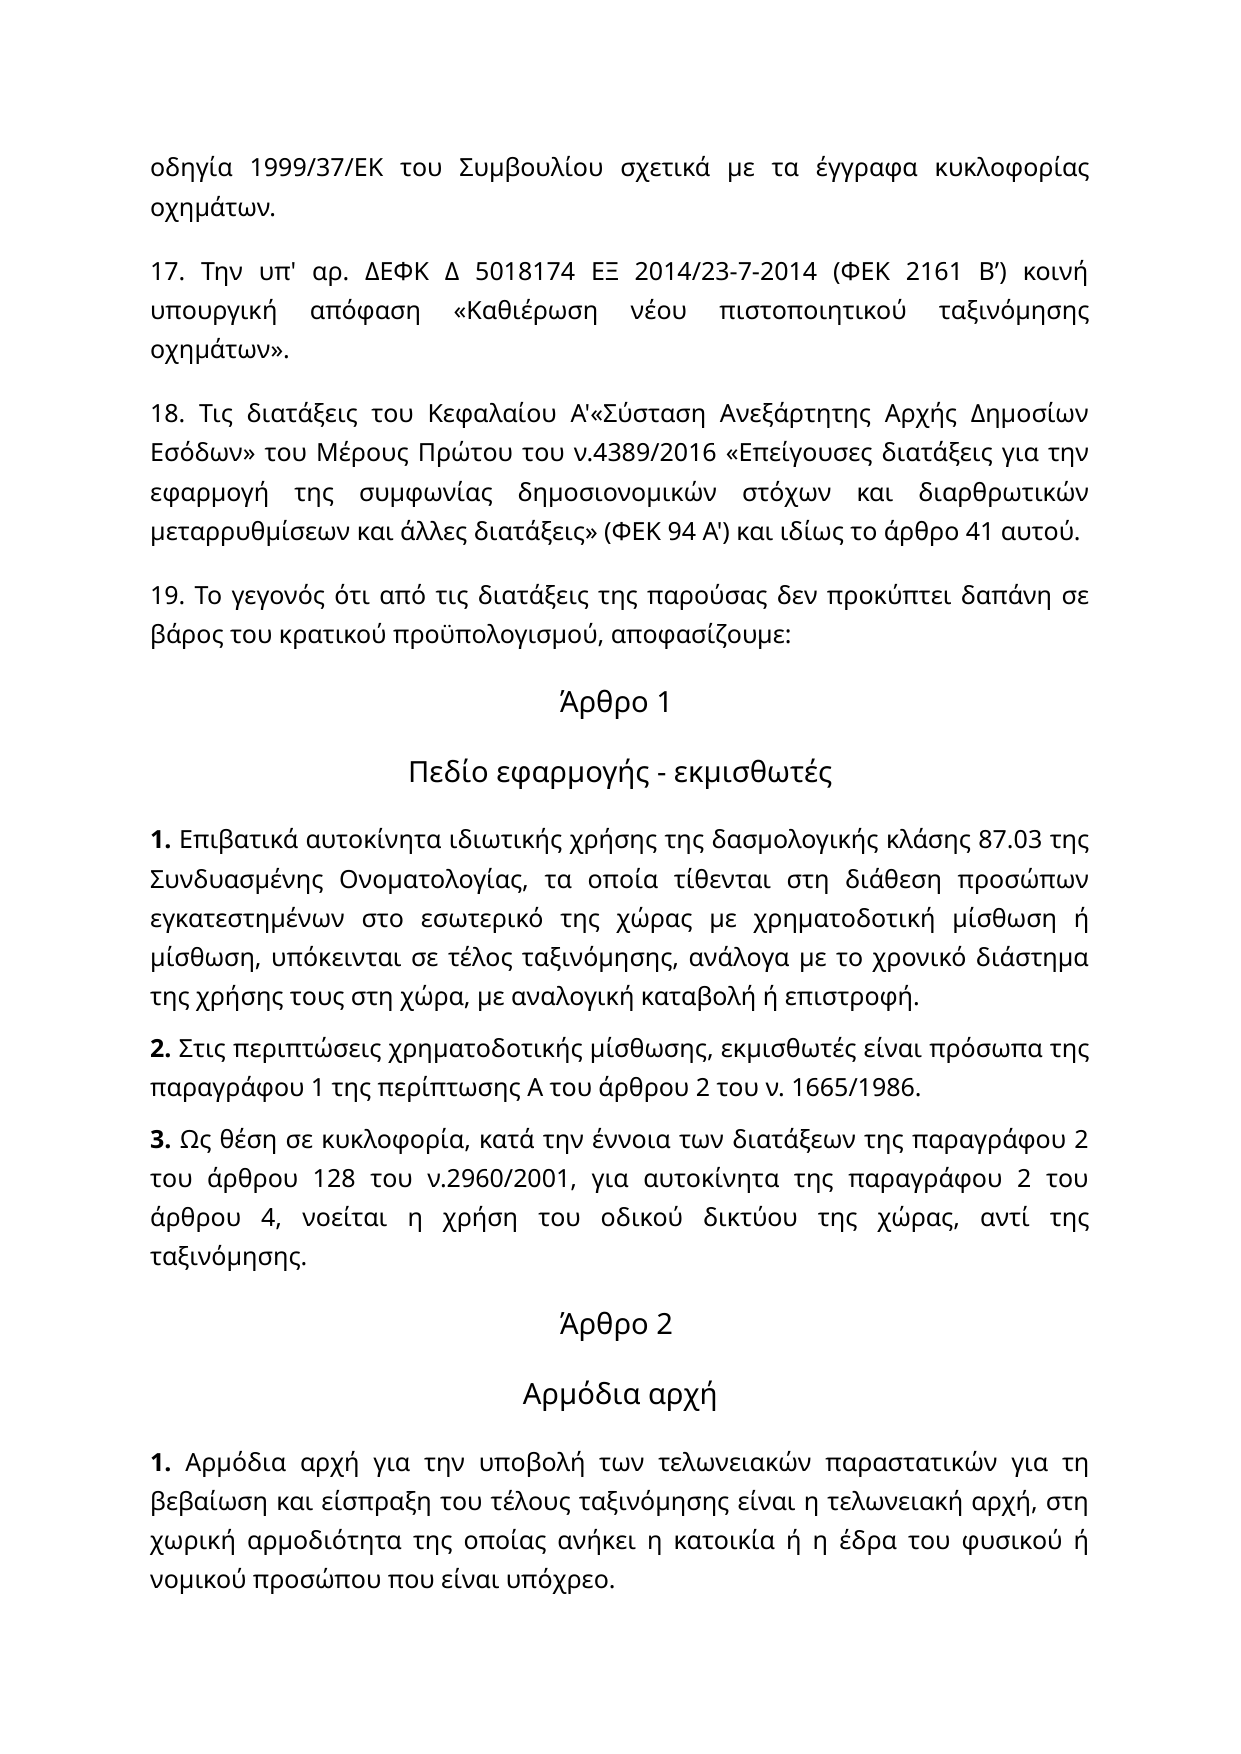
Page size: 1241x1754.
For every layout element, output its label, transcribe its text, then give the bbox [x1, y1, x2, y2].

subtitle Άρθρο 1 [150, 681, 1090, 721]
text 3. Ως θέση σε κυκλοφορία, κατά την έννοια των διατάξεων της παραγράφου 2 του άρθρου 128 του ν.2960/2001, για αυτοκίνητα της παραγράφου 2 του άρθρου 4, νοείται η χρήση του οδικού δικτύου της χώρας, αντί της ταξινόμησης. [150, 1121, 1090, 1273]
text 17. Την υπ' αρ. ΔΕΦΚ Δ 5018174 ΕΞ 2014/23-7-2014 (ΦΕΚ 2161 Β’) κοινή υπουργική απόφαση «Καθιέρωση νέου πιστοποιητικού ταξινόμησης οχημάτων». [150, 253, 1090, 366]
subtitle Άρθρο 2 [150, 1303, 1090, 1343]
text 19. Το γεγονός ότι από τις διατάξεις της παρούσας δεν προκύπτει δαπάνη σε βάρος του κρατικού προϋπολογισμού, αποφασίζουμε: [150, 577, 1090, 651]
text οδηγία 1999/37/ΕΚ του Συμβουλίου σχετικά με τα έγγραφα κυκλοφορίας οχημάτων. [150, 150, 1090, 223]
text 1. Επιβατικά αυτοκίνητα ιδιωτικής χρήσης της δασμολογικής κλάσης 87.03 της Συνδυασμένης Ονοματολογίας, τα οποία τίθενται στη διάθεση προσώπων εγκατεστημένων στο εσωτερικό της χώρας με χρηματοδοτική μίσθωση ή μίσθωση, υπόκεινται σε τέλος ταξινόμησης, ανάλογα με το χρονικό διάστημα της χρήσης τους στη χώρα, με αναλογική καταβολή ή επιστροφή. [150, 822, 1090, 1013]
text 2. Στις περιπτώσεις χρηματοδοτικής μίσθωσης, εκμισθωτές είναι πρόσωπα της παραγράφου 1 της περίπτωσης Α του άρθρου 2 του ν. 1665/1986. [150, 1030, 1090, 1104]
text 1. Αρμόδια αρχή για την υποβολή των τελωνειακών παραστατικών για τη βεβαίωση και είσπραξη του τέλους ταξινόμησης είναι η τελωνειακή αρχή, στη χωρική αρμοδιότητα της οποίας ανήκει η κατοικία ή η έδρα του φυσικού ή νομικού προσώπου που είναι υπόχρεο. [150, 1444, 1090, 1596]
subtitle Πεδίο εφαρμογής - εκμισθωτές [150, 751, 1090, 791]
text 18. Τις διατάξεις του Κεφαλαίου Α'«Σύσταση Ανεξάρτητης Αρχής Δημοσίων Εσόδων» του Μέρους Πρώτου του ν.4389/2016 «Επείγουσες διατάξεις για την εφαρμογή της συμφωνίας δημοσιονομικών στόχων και διαρθρωτικών μεταρρυθμίσεων και άλλες διατάξεις» (ΦΕΚ 94 Α') και ιδίως το άρθρο 41 αυτού. [150, 396, 1090, 547]
subtitle Αρμόδια αρχή [150, 1373, 1090, 1413]
